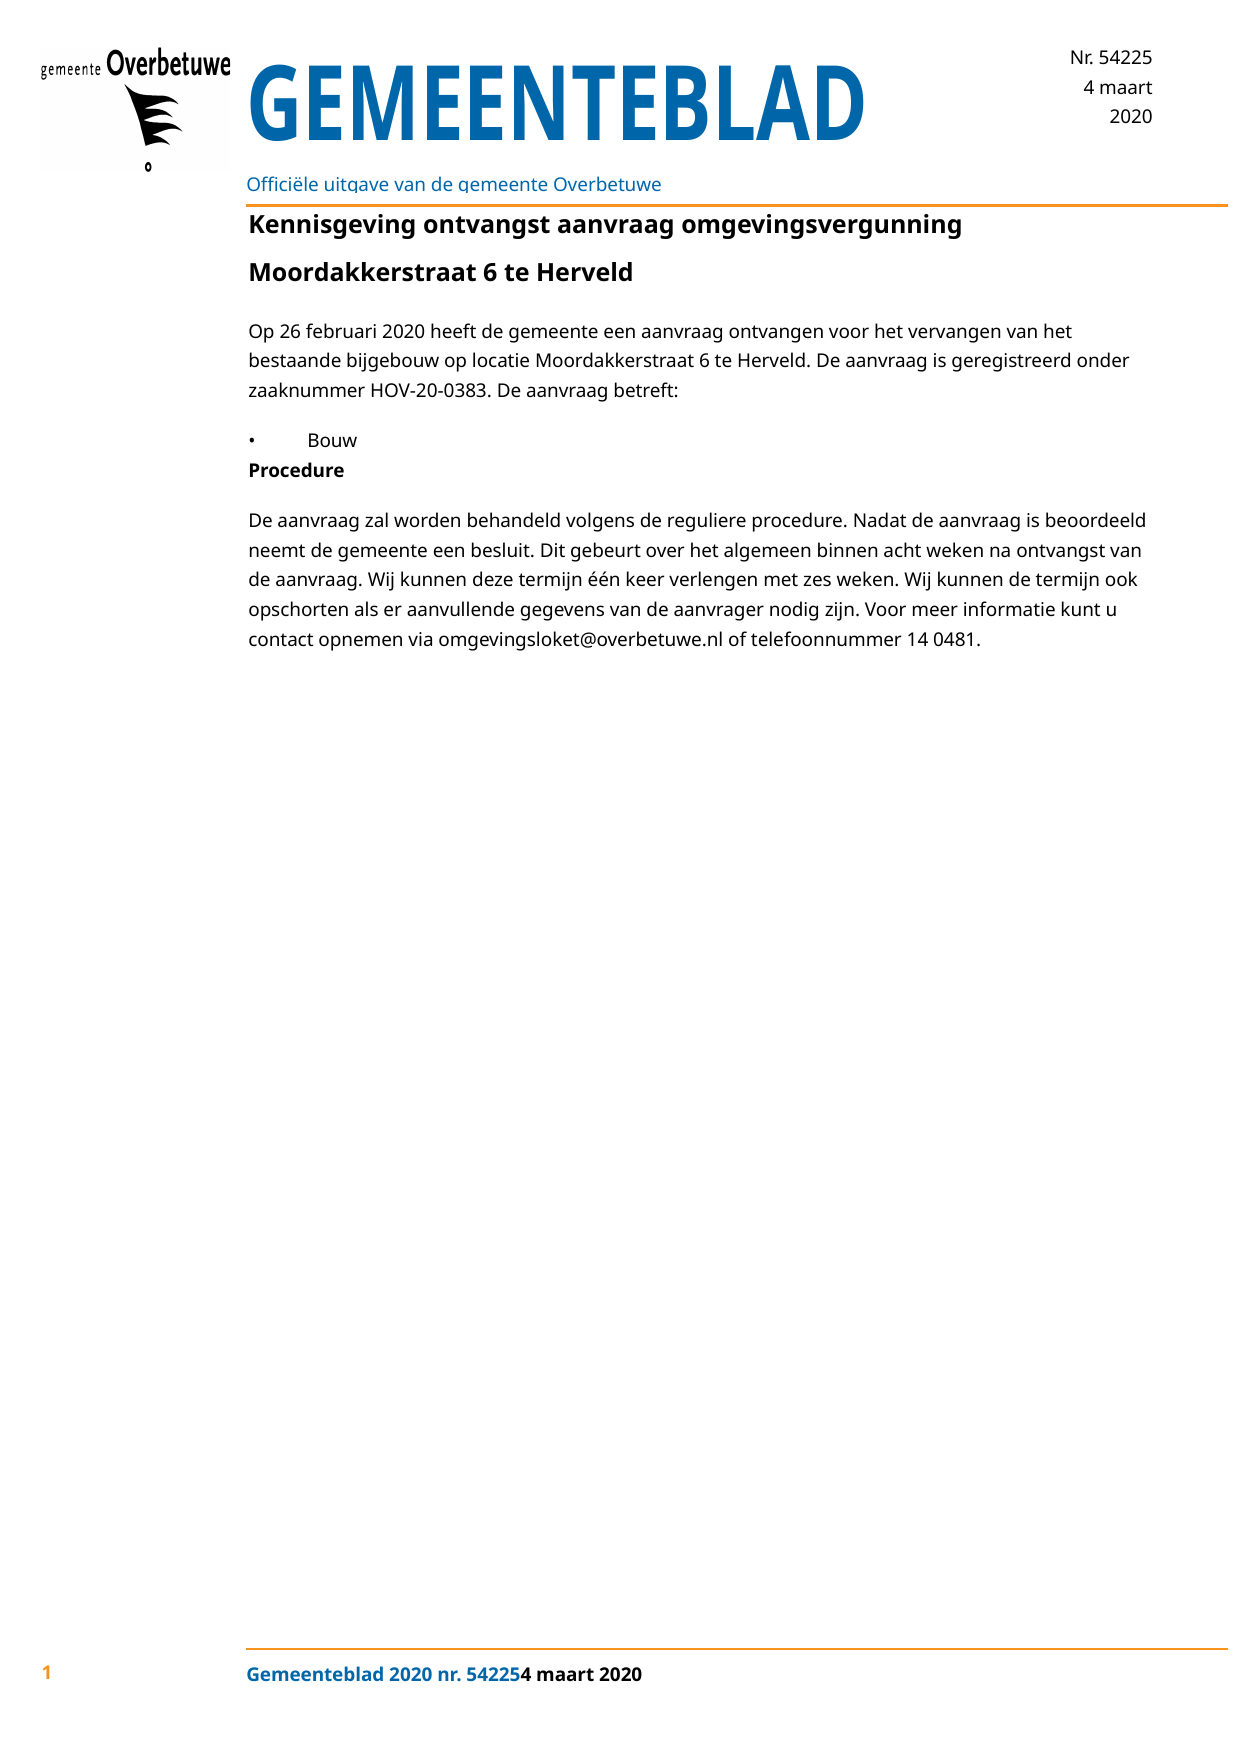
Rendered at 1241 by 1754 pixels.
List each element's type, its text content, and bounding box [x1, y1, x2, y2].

text Kennisgeving ontvangst aanvraag omgevingsvergunning Moordakkerstraat 6 te Herveld [248, 207, 1152, 288]
picture [41, 47, 231, 172]
text De aanvraag zal worden behandeld volgens de reguliere procedure. Nadat de aanvraag is beoordeeld neemt de gemeente een besluit. Dit gebeurt over het algemeen binnen acht weken na ontvangst van de aanvraag. Wij kunnen deze termijn één keer verlengen met zes weken. Wij kunnen de termijn ook opschorten als er aanvullende gegevens van de aanvrager nodig zijn. Voor meer informatie kunt u contact opnemen via omgevingsloket@overbetuwe.nl of telefoonnummer 14 0481. [248, 507, 1152, 652]
text Op 26 februari 2020 heeft de gemeente een aanvraag ontvangen voor het vervangen van het bestaande bijgebouw op locatie Moordakkerstraat 6 te Herveld. De aanvraag is geregistreerd onder zaaknummer HOV-20-0383. De aanvraag betreft: [248, 318, 1152, 403]
text Procedure [248, 457, 1152, 483]
list Bouw [248, 427, 1152, 453]
